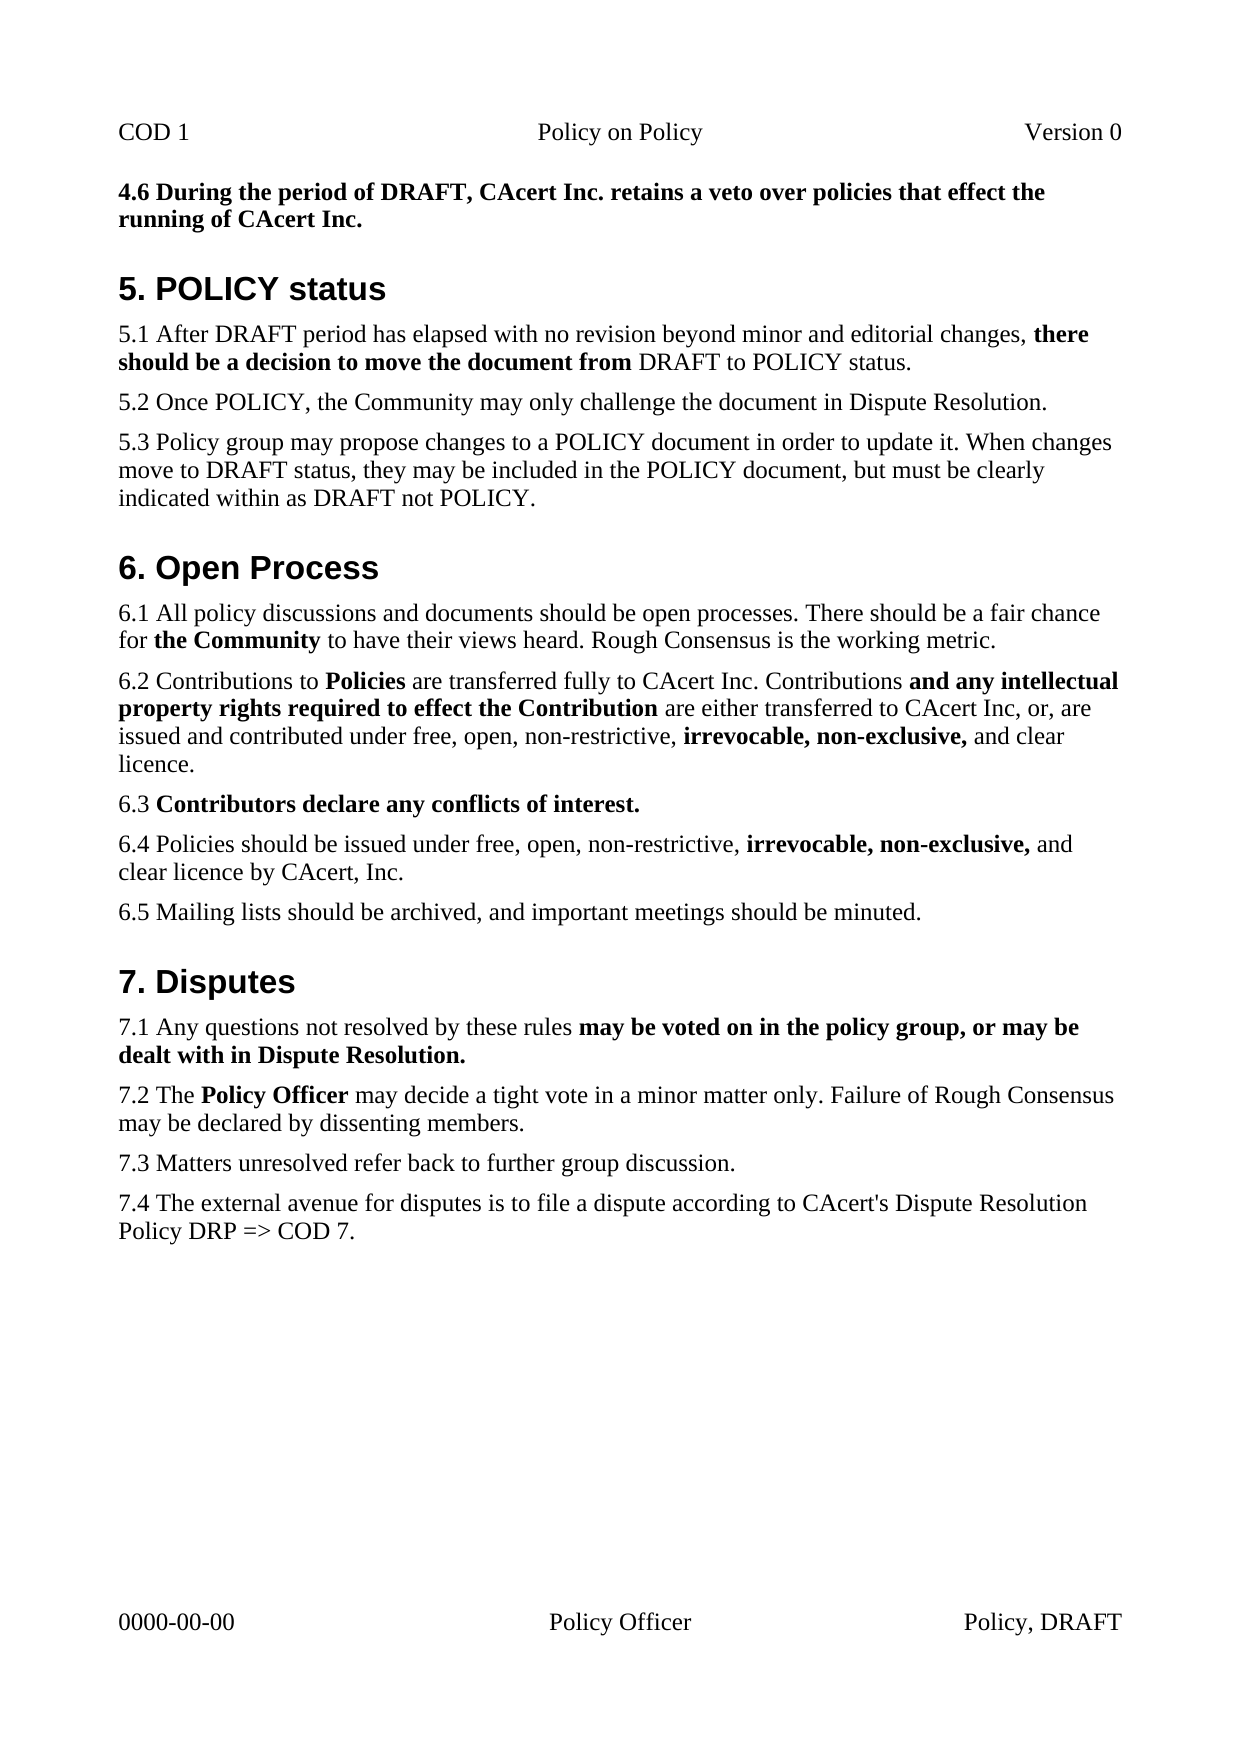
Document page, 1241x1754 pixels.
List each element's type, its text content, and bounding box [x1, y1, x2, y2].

text 4.6 During the period of DRAFT, CAcert Inc. retains a veto over policies that effect the running of CAcert Inc. [118, 178, 1122, 233]
text 5.3 Policy group may propose changes to a POLICY document in order to update it. When changes move to DRAFT status, they may be included in the POLICY document, but must be clearly indicated within as DRAFT not POLICY. [118, 428, 1122, 512]
text 6.3 Contributors declare any conflicts of interest. [118, 790, 1122, 818]
text 6.1 All policy discussions and documents should be open processes. There should be a fair chance for the Community to have their views heard. Rough Consensus is the working metric. [118, 599, 1122, 654]
text 7.4 The external avenue for disputes is to file a dispute according to CAcert's Dispute Resolution Policy DRP => COD 7. [118, 1189, 1122, 1245]
text 5.2 Once POLICY, the Community may only challenge the document in Dispute Resolution. [118, 388, 1122, 416]
text 5.1 After DRAFT period has elapsed with no revision beyond minor and editorial changes, there should be a decision to move the document from DRAFT to POLICY status. [118, 320, 1122, 376]
text 6.4 Policies should be issued under free, open, non-restrictive, irrevocable, non-exclusive, and clear licence by CAcert, Inc. [118, 830, 1122, 886]
text 6.2 Contributions to Policies are transferred fully to CAcert Inc. Contributions and any intellectual property rights required to effect the Contribution are either transferred to CAcert Inc, or, are issued and contributed under free, open, non-restrictive, irrevocable, non-exclusive, and clear licence. [118, 667, 1122, 778]
subtitle 5. POLICY status [118, 271, 1122, 308]
text 7.2 The Policy Officer may decide a tight vote in a minor matter only. Failure of Rough Consensus may be declared by dissenting members. [118, 1081, 1122, 1137]
text 6.5 Mailing lists should be archived, and important meetings should be minuted. [118, 898, 1122, 926]
subtitle 6. Open Process [118, 549, 1122, 586]
subtitle 7. Disputes [118, 963, 1122, 1001]
text 7.3 Matters unresolved refer back to further group discussion. [118, 1149, 1122, 1177]
text 7.1 Any questions not resolved by these rules may be voted on in the policy group, or may be dealt with in Dispute Resolution. [118, 1013, 1122, 1069]
